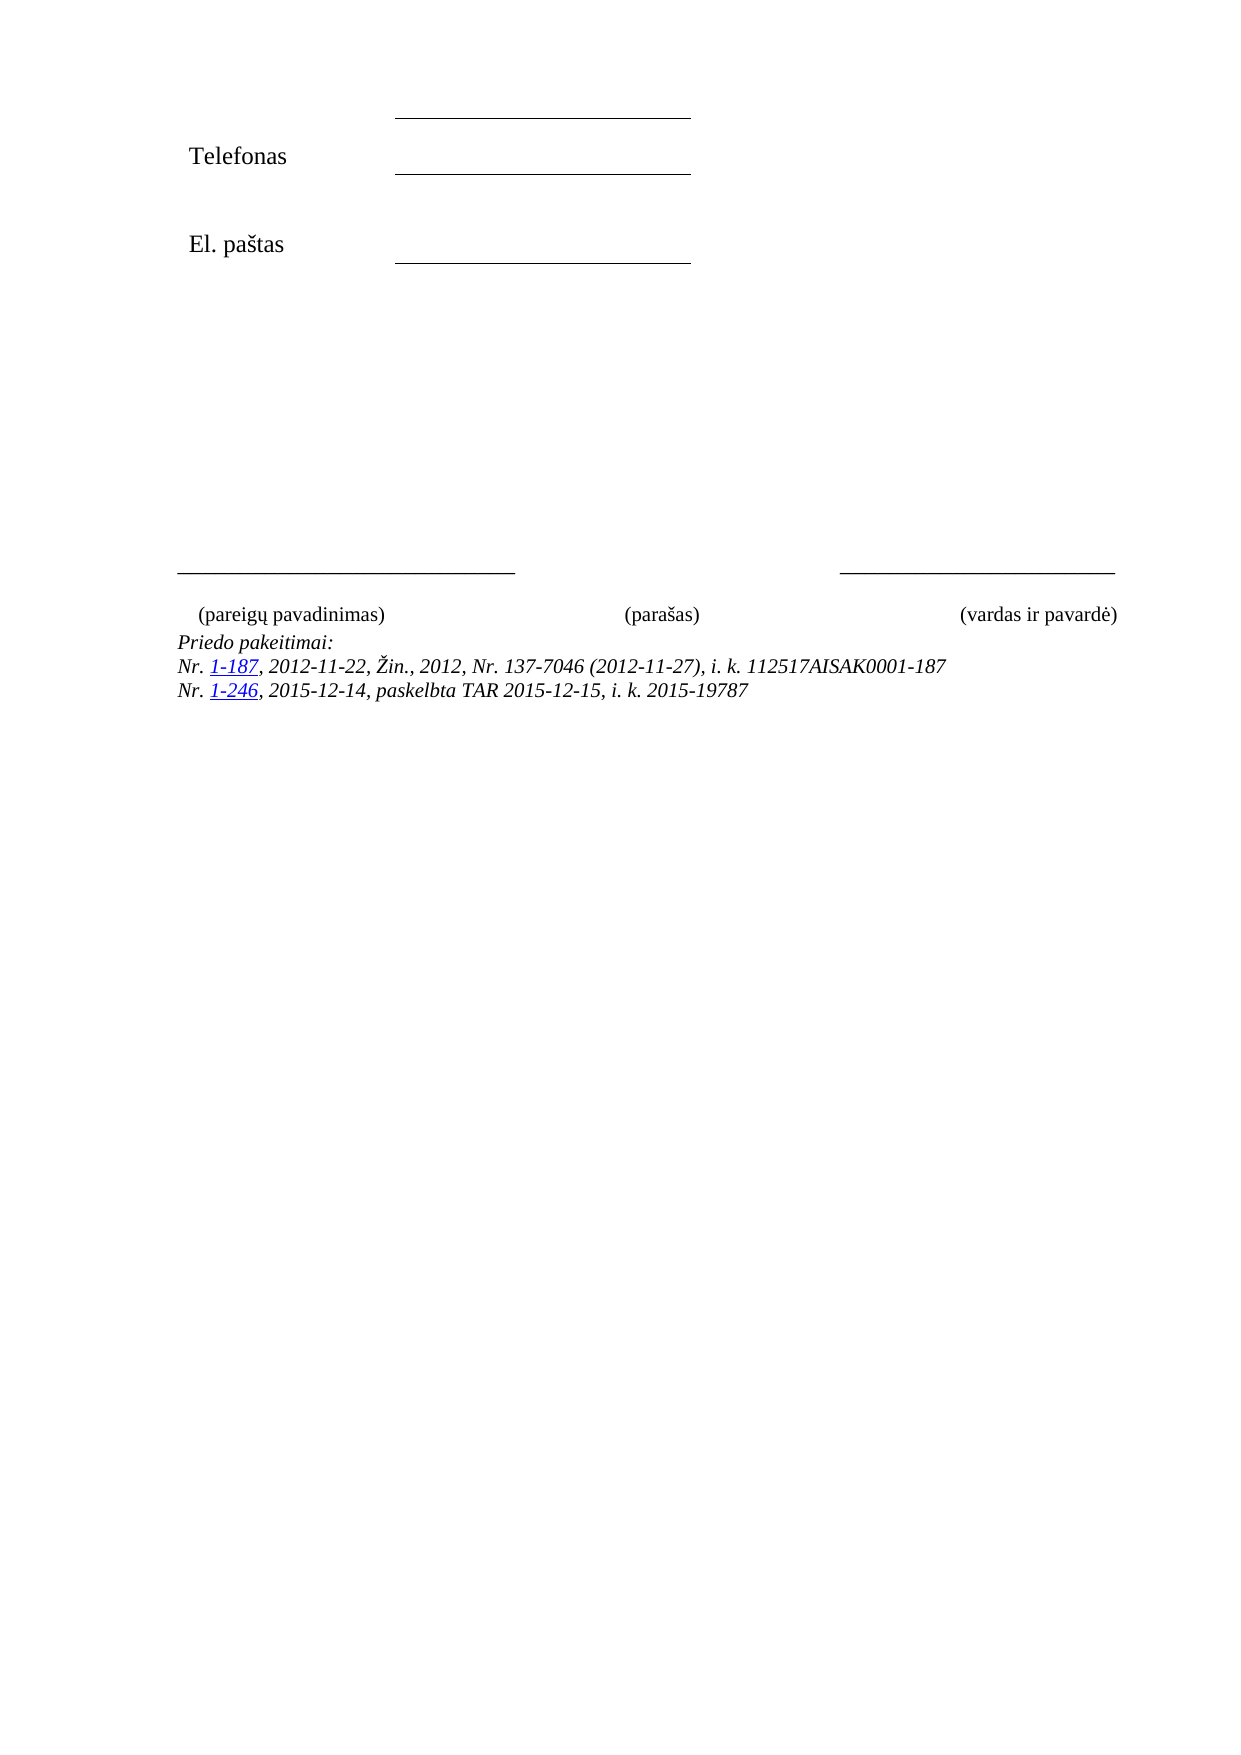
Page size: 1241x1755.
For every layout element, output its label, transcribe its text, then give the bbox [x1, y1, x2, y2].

text (pareigų pavadinimas) (parašas) (vardas ir pavardė) [177, 602, 1122, 626]
table_cell [177, 263, 395, 296]
text Nr. 1-246, 2015-12-14, paskelbta TAR 2015-12-15, i. k. 2015-19787 [177, 678, 1122, 702]
text Priedo pakeitimai: [177, 630, 1122, 654]
table_cell Telefonas [177, 118, 395, 174]
text Nr. 1-187, 2012-11-22, Žin., 2012, Nr. 137-7046 (2012-11-27), i. k. 112517AISAK0001-187 [177, 654, 1122, 678]
table_cell El. paštas [177, 174, 395, 262]
table_cell [395, 119, 691, 174]
text ___________________________ ______________________ [177, 548, 1122, 577]
table_cell [395, 175, 691, 262]
table_cell [395, 264, 691, 296]
